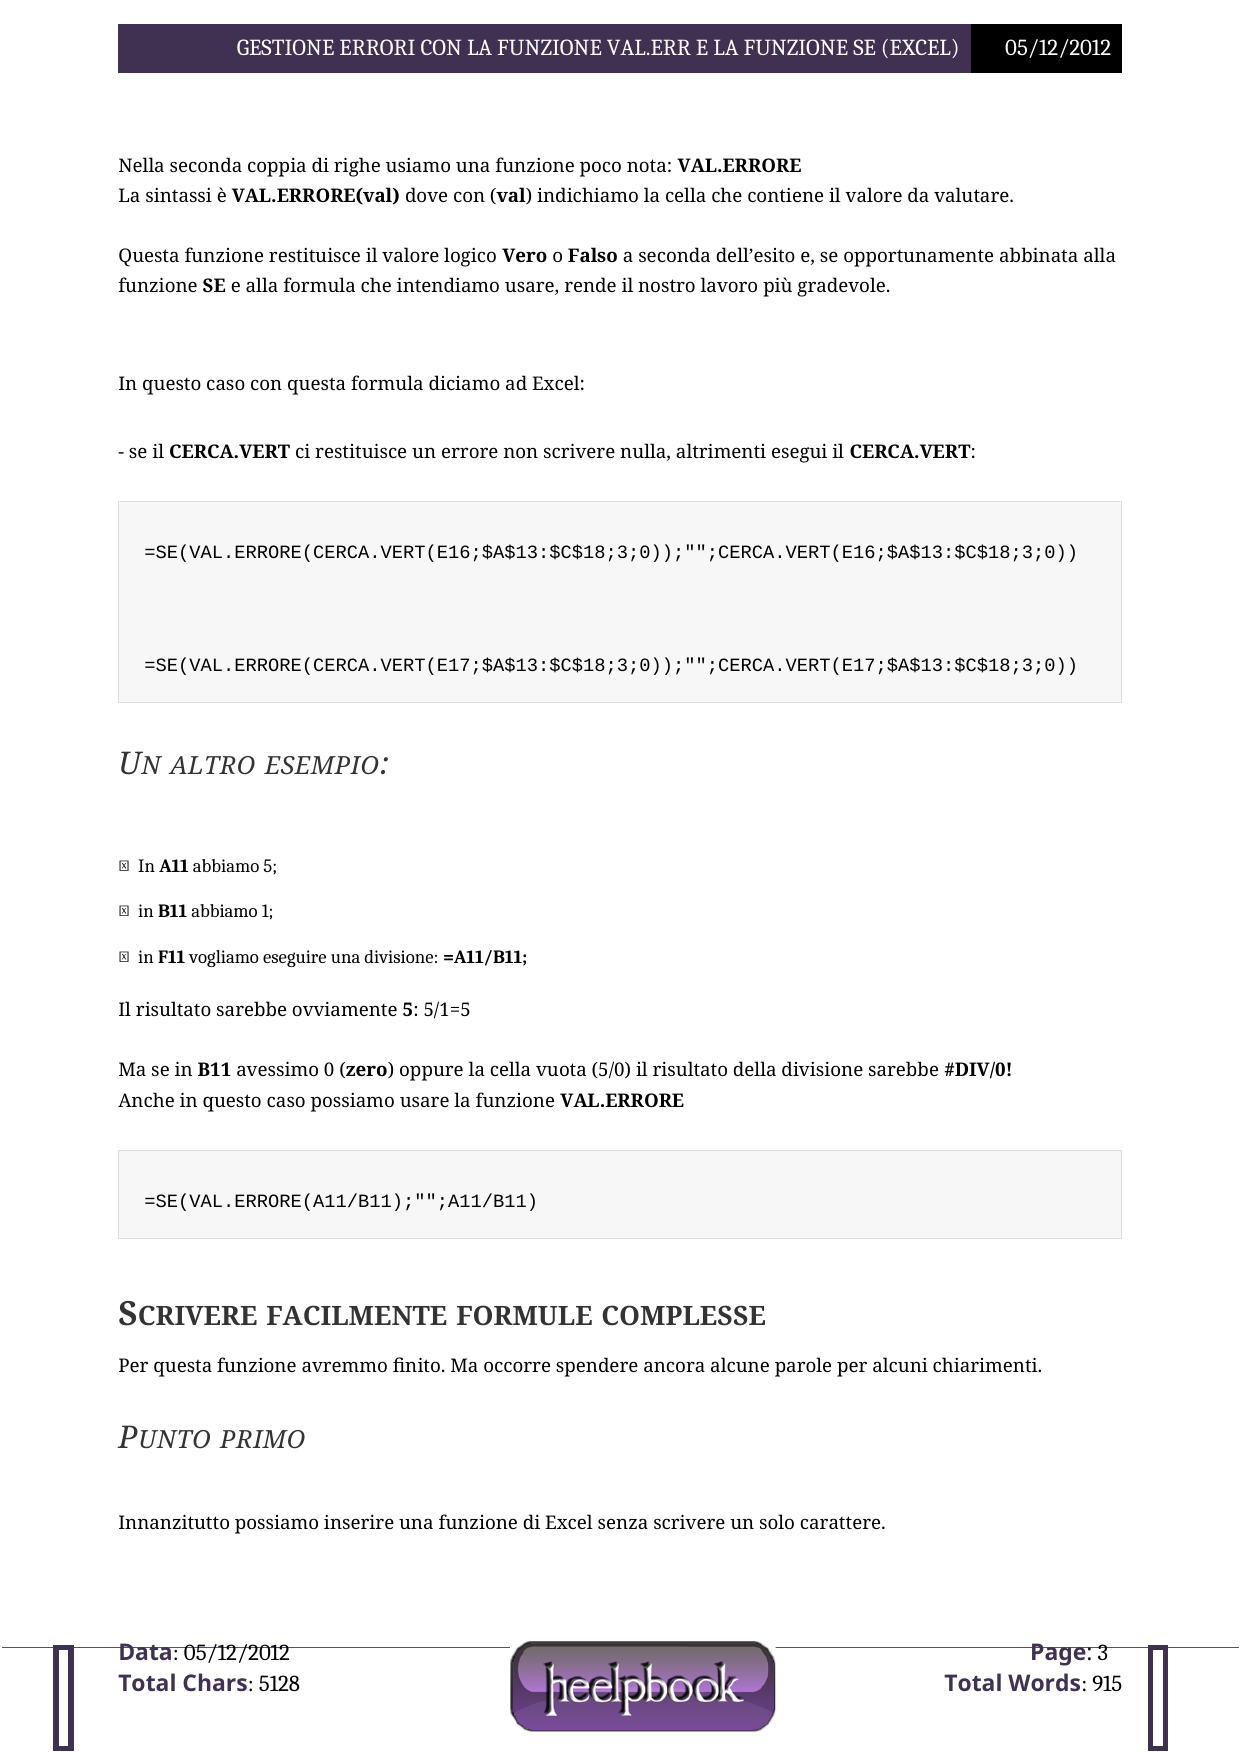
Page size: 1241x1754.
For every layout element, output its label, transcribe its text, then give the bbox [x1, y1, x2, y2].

text Questa funzione restituisce il valore logico Vero o Falso a seconda dell’esito e, se opportunamente abbinata alla funzione SE e alla formula che intendiamo usare, rende il nostro lavoro più gradevole. [118, 238, 1122, 298]
text La sintassi è VAL.ERRORE(val) dove con (val) indichiamo la cella che contiene il valore da valutare. [118, 178, 1122, 208]
text Innanzitutto possiamo inserire una funzione di Excel senza scrivere un solo carattere. [118, 1505, 1122, 1535]
text Per questa funzione avremmo finito. Ma occorre spendere ancora alcune parole per alcuni chiarimenti. [118, 1347, 1122, 1377]
text  in B11 abbiamo 1; [118, 901, 1122, 922]
text  in F11 vogliamo eseguire una divisione: =A11/B11; [118, 946, 1122, 968]
text In questo caso con questa formula diciamo ad Excel: [118, 366, 1122, 396]
subtitle Scrivere facilmente formule complesse [118, 1289, 1122, 1335]
text Nella seconda coppia di righe usiamo una funzione poco nota: VAL.ERRORE [118, 148, 1122, 178]
subtitle Punto primo [118, 1415, 1122, 1458]
text Ma se in B11 avessimo 0 (zero) oppure la cella vuota (5/0) il risultato della divisione sarebbe #DIV/0! [118, 1052, 1122, 1082]
text =SE(VAL.ERRORE(CERCA.VERT(E16;$A$13:$C$18;3;0));"";CERCA.VERT(E16;$A$13:$C$18;3;0)) [119, 502, 1121, 564]
text =SE(VAL.ERRORE(CERCA.VERT(E17;$A$13:$C$18;3;0));"";CERCA.VERT(E17;$A$13:$C$18;3;0)) [119, 613, 1121, 702]
text - se il CERCA.VERT ci restituisce un errore non scrivere nulla, altrimenti esegui il CERCA.VERT: [118, 433, 1122, 463]
text Il risultato sarebbe ovviamente 5: 5/1=5 [118, 992, 1122, 1022]
text Anche in questo caso possiamo usare la funzione VAL.ERRORE [118, 1082, 1122, 1112]
text  In A11 abbiamo 5; [118, 855, 1122, 877]
subtitle Un altro esempio: [118, 741, 1122, 783]
text =SE(VAL.ERRORE(A11/B11);"";A11/B11) [119, 1151, 1121, 1238]
